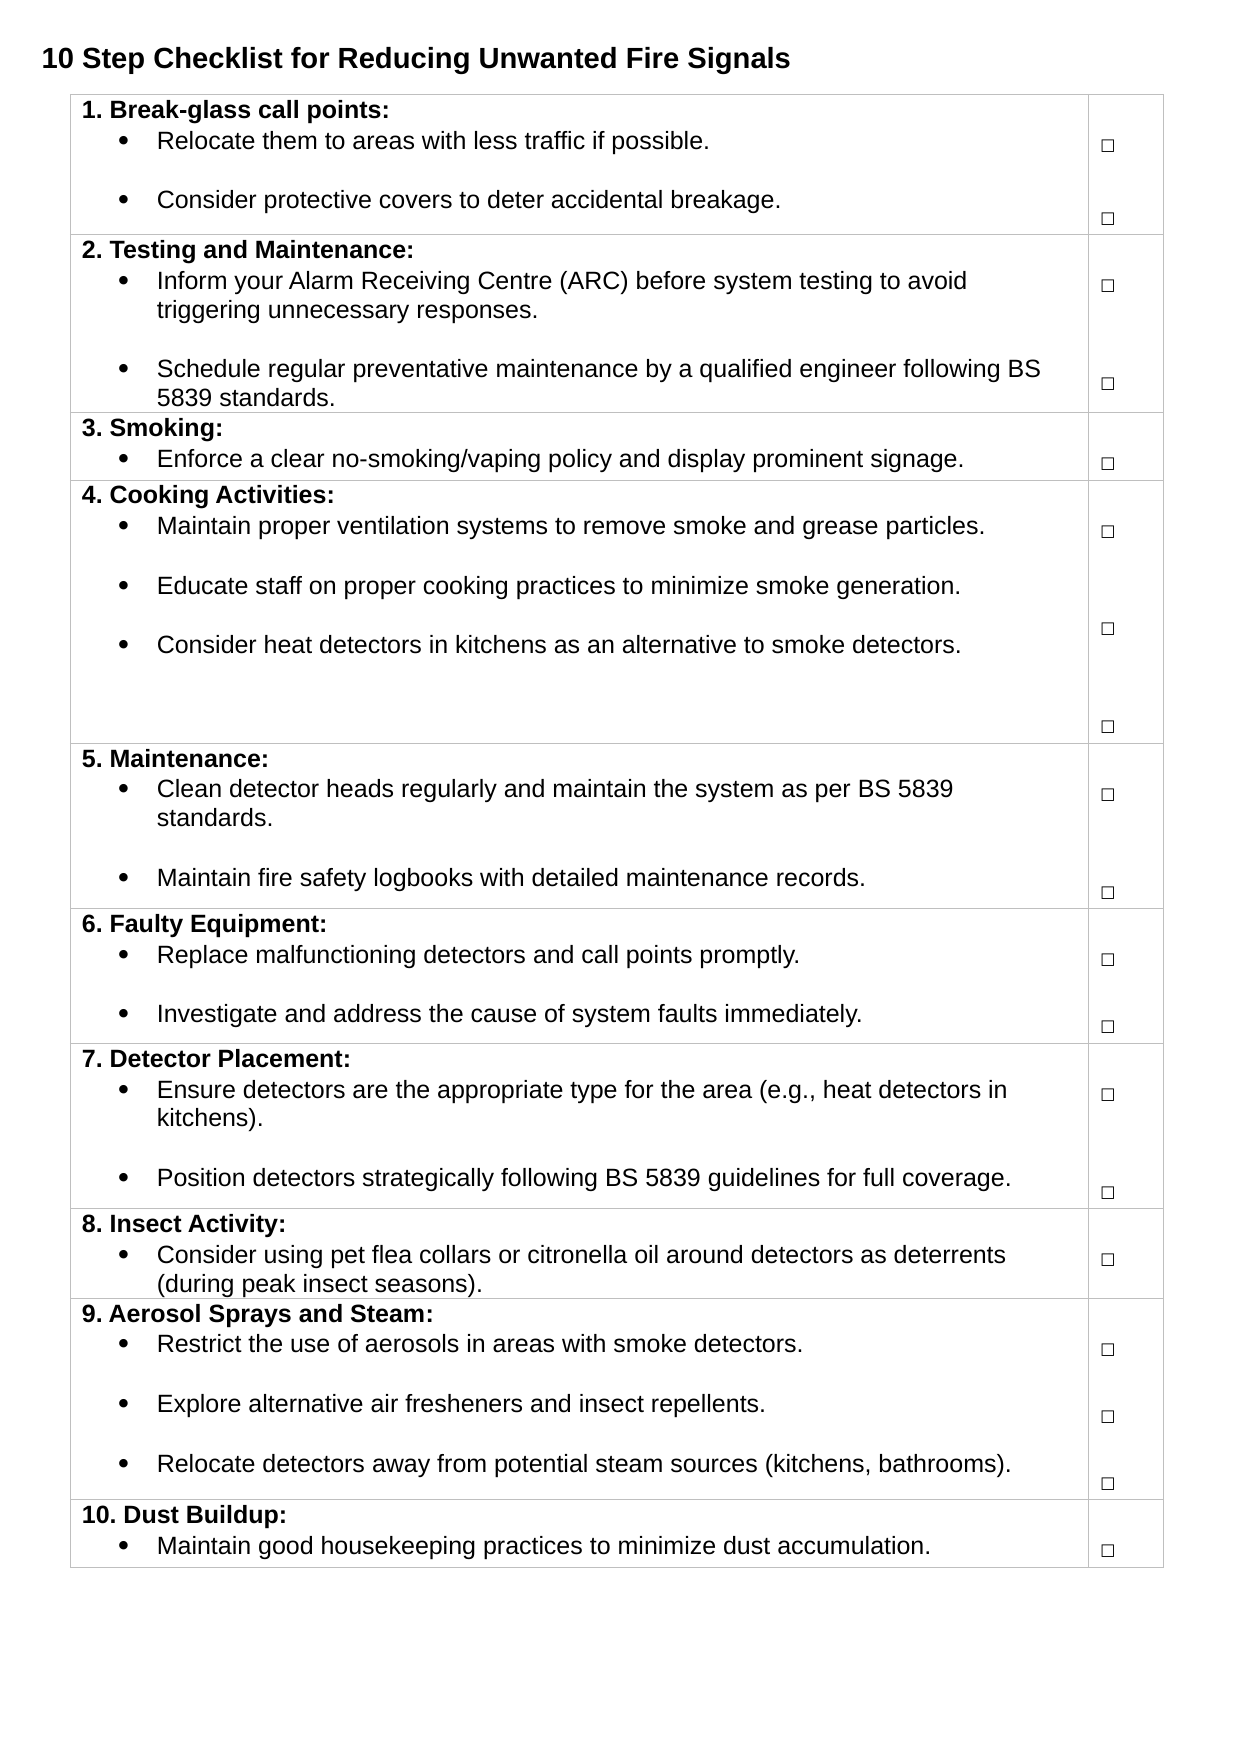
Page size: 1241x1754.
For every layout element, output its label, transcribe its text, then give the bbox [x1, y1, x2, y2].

text 10 Step Checklist for Reducing Unwanted Fire Signals [41, 41, 1090, 75]
table_cell ☐ ☐ [1089, 744, 1163, 908]
table_cell ☐ [1089, 1209, 1163, 1298]
table_cell 2. Testing and Maintenance: Inform your Alarm Receiving Centre (ARC) before system testing to avoid triggering unnecessary responses. Schedule regular preventative maintenance by a qualified engineer following BS 5839 standards. [71, 235, 1088, 412]
table_cell ☐ ☐ [1089, 235, 1163, 412]
table_cell ☐ ☐ ☐ [1089, 481, 1163, 743]
table_cell 7. Detector Placement: Ensure detectors are the appropriate type for the area (e.g., heat detectors in kitchens). Position detectors strategically following BS 5839 guidelines for full coverage. [71, 1044, 1088, 1208]
table_header ☐ ☐ [1089, 95, 1163, 234]
table_cell 5. Maintenance: Clean detector heads regularly and maintain the system as per BS 5839 standards. Maintain fire safety logbooks with detailed maintenance records. [71, 744, 1088, 908]
table_cell ☐ ☐ [1089, 909, 1163, 1043]
table_cell 3. Smoking: Enforce a clear no-smoking/vaping policy and display prominent signage. [71, 413, 1088, 479]
table_cell ☐ ☐ ☐ [1089, 1299, 1163, 1499]
table_cell 4. Cooking Activities: Maintain proper ventilation systems to remove smoke and grease particles. Educate staff on proper cooking practices to minimize smoke generation. Consider heat detectors in kitchens as an alternative to smoke detectors. [71, 481, 1088, 743]
table_cell ☐ [1089, 1500, 1163, 1567]
table_cell ☐ ☐ [1089, 1044, 1163, 1208]
table_header 1. Break-glass call points: Relocate them to areas with less traffic if possible. Consider protective covers to deter accidental breakage. [71, 95, 1088, 234]
table_cell 8. Insect Activity: Consider using pet flea collars or citronella oil around detectors as deterrents (during peak insect seasons). [71, 1209, 1088, 1298]
table_cell ☐ [1089, 413, 1163, 479]
table_cell 6. Faulty Equipment: Replace malfunctioning detectors and call points promptly. Investigate and address the cause of system faults immediately. [71, 909, 1088, 1043]
table_cell 9. Aerosol Sprays and Steam: Restrict the use of aerosols in areas with smoke detectors. Explore alternative air fresheners and insect repellents. Relocate detectors away from potential steam sources (kitchens, bathrooms). [71, 1299, 1088, 1499]
table_cell 10. Dust Buildup: Maintain good housekeeping practices to minimize dust accumulation. [71, 1500, 1088, 1567]
